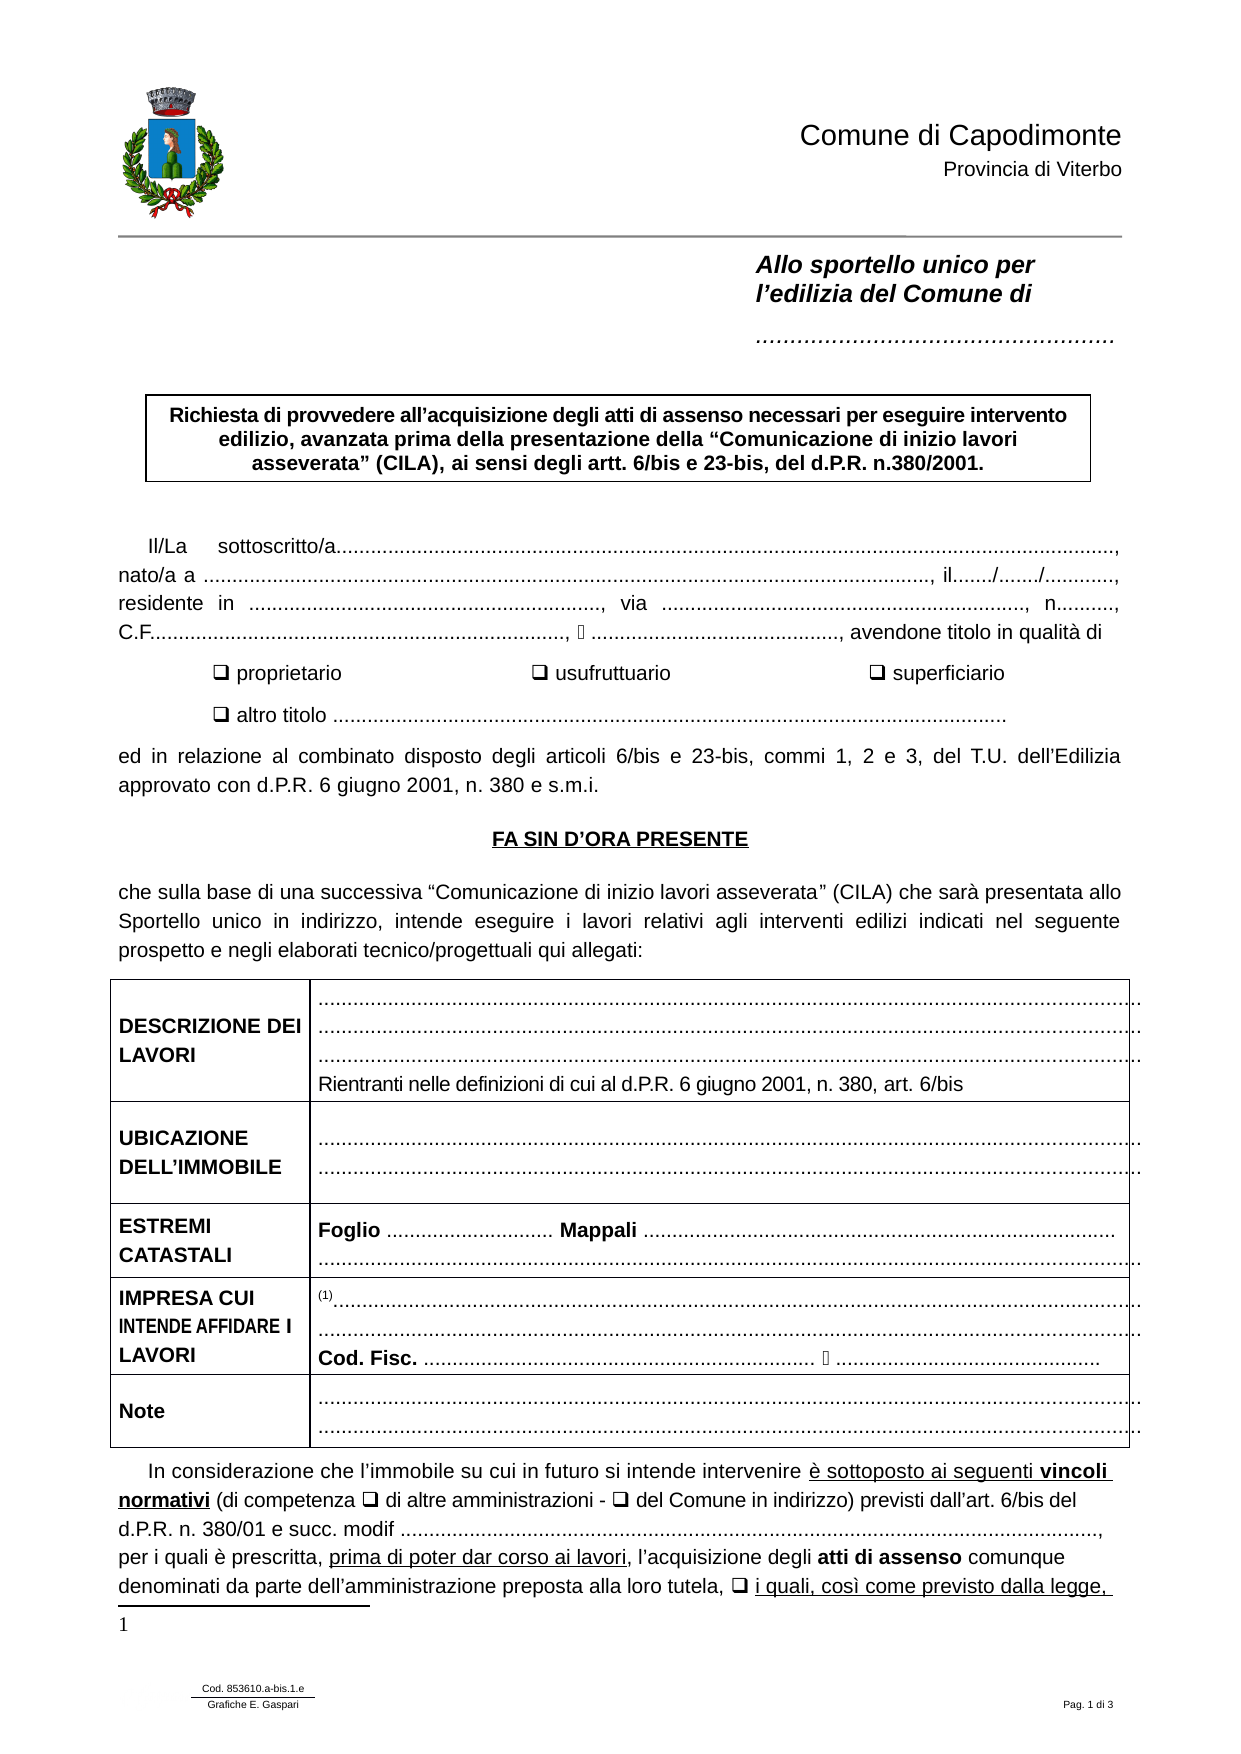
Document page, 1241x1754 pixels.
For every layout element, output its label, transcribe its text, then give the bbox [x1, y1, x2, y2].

text che sulla base di una successiva “Comunicazione di inizio lavori asseverata” (CILA) che sarà presentata allo Sportello unico in indirizzo, intende eseguire i lavori relativi agli interventi edilizi indicati nel seguente prospetto e negli elaborati tecnico/progettuali qui allegati: [118, 880, 1122, 962]
picture [122, 87, 224, 219]
table_header DESCRIZIONE DEI LAVORI [111, 980, 309, 1101]
text  altro titolo ..................................................................................................................... [118, 703, 1122, 727]
text  proprietario  usufruttuario  superficiario [118, 661, 1122, 685]
text Allo sportello unico per l’edilizia del Comune di [756, 250, 1122, 308]
text Provincia di Viterbo [224, 157, 1122, 181]
text ed in relazione al combinato disposto degli articoli 6/bis e 23-bis, commi 1, 2 e 3, del T.U. dell’Edilizia approvato con d.P.R. 6 giugno 2001, n. 380 e s.m.i. [118, 744, 1122, 797]
text In considerazione che l’immobile su cui in futuro si intende intervenire è sottoposto ai seguenti vincoli normativi (di competenza  di altre amministrazioni -  del Comune in indirizzo) previsti dall’art. 6/bis del d.P.R. n. 380/01 e succ. modif ........................................................................................................................., per i quali è prescritta, prima di poter dar corso ai lavori, l’acquisizione degli atti di assenso comunque denominati da parte dell’amministrazione preposta alla loro tutela,  i quali, così come previsto dalla legge, [118, 1459, 1122, 1598]
table_cell Foglio ............................. Mappali .................................................................................. [311, 1204, 1129, 1277]
table_cell ESTREMI CATASTALI [111, 1204, 309, 1277]
text Il/La sottoscritto/a......................................................................................................................................., nato/a a .............................................................................................................................., il......./......./............, residente in ............................................................., via ..............................................................., n.........., C.F........................................................................,  ..........................................., avendone titolo in qualità di [118, 387, 1122, 644]
table_cell [311, 1102, 1129, 1203]
text Comune di Capodimonte [224, 118, 1122, 152]
table_cell UBICAZIONE DELL’IMMOBILE [111, 1102, 309, 1203]
table_cell [311, 1375, 1129, 1447]
table_cell Note [111, 1375, 309, 1447]
table_header Rientranti nelle definizioni di cui al d.P.R. 6 giugno 2001, n. 380, art. 6/bis [311, 980, 1129, 1101]
table_cell IMPRESA CUI INTENDE AFFIDARE I LAVORI [111, 1278, 309, 1374]
text .................................................... [756, 320, 1122, 349]
table_cell () Cod. Fisc. ....................................................................  .............................................. [311, 1278, 1129, 1374]
text FA SIN D’ORA PRESENTE [118, 826, 1122, 850]
